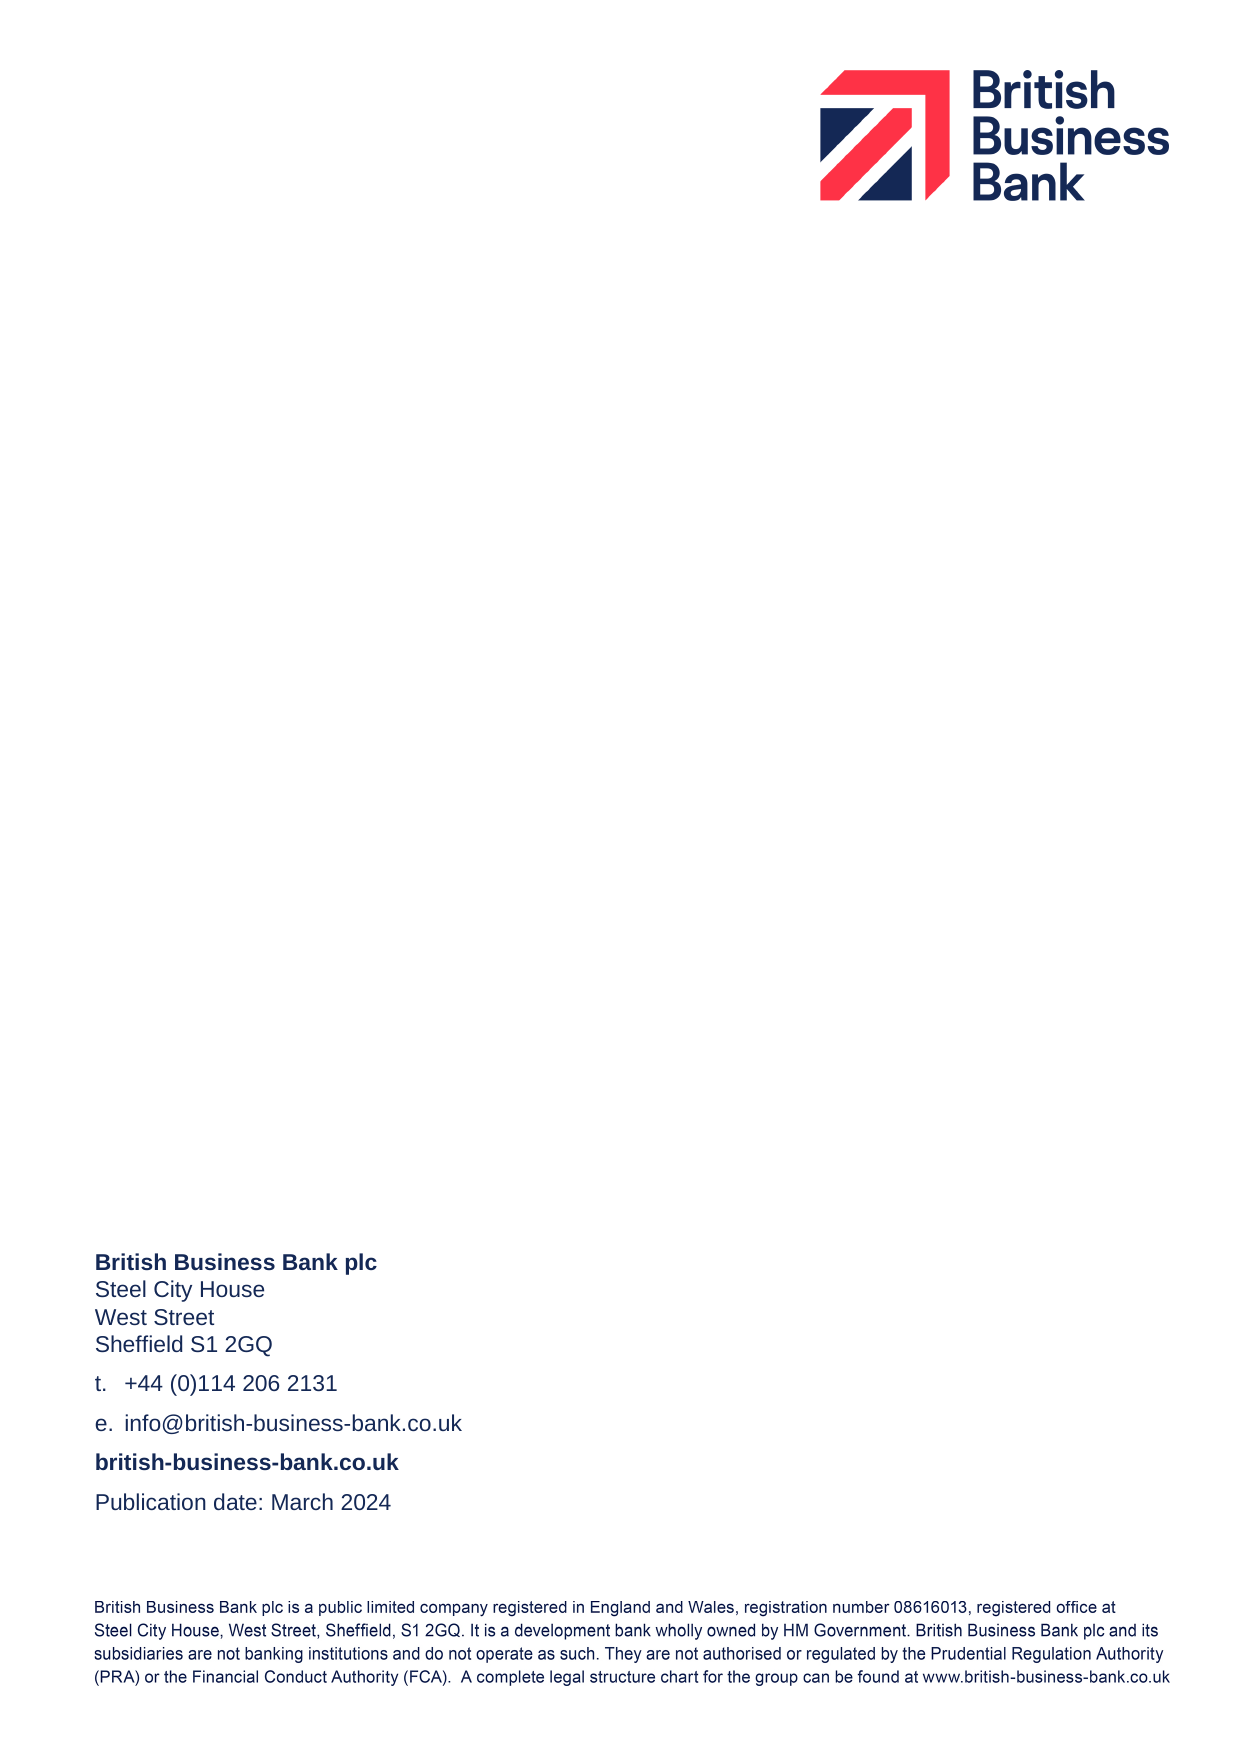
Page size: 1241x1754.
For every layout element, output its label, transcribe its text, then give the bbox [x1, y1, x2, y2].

subtitle Publication date: March 2024 [94, 1488, 1152, 1515]
subtitle e. info@british-business-bank.co.uk [94, 1409, 1152, 1436]
subtitle British Business Bank plc [94, 1248, 1152, 1276]
subtitle Steel City House [94, 1276, 1152, 1303]
subtitle West Street [94, 1303, 1152, 1330]
subtitle Sheffield S1 2GQ [94, 1330, 1152, 1357]
subtitle t. +44 (0)114 206 2131 [94, 1369, 1152, 1396]
subtitle british-business-bank.co.uk [94, 1448, 1152, 1476]
